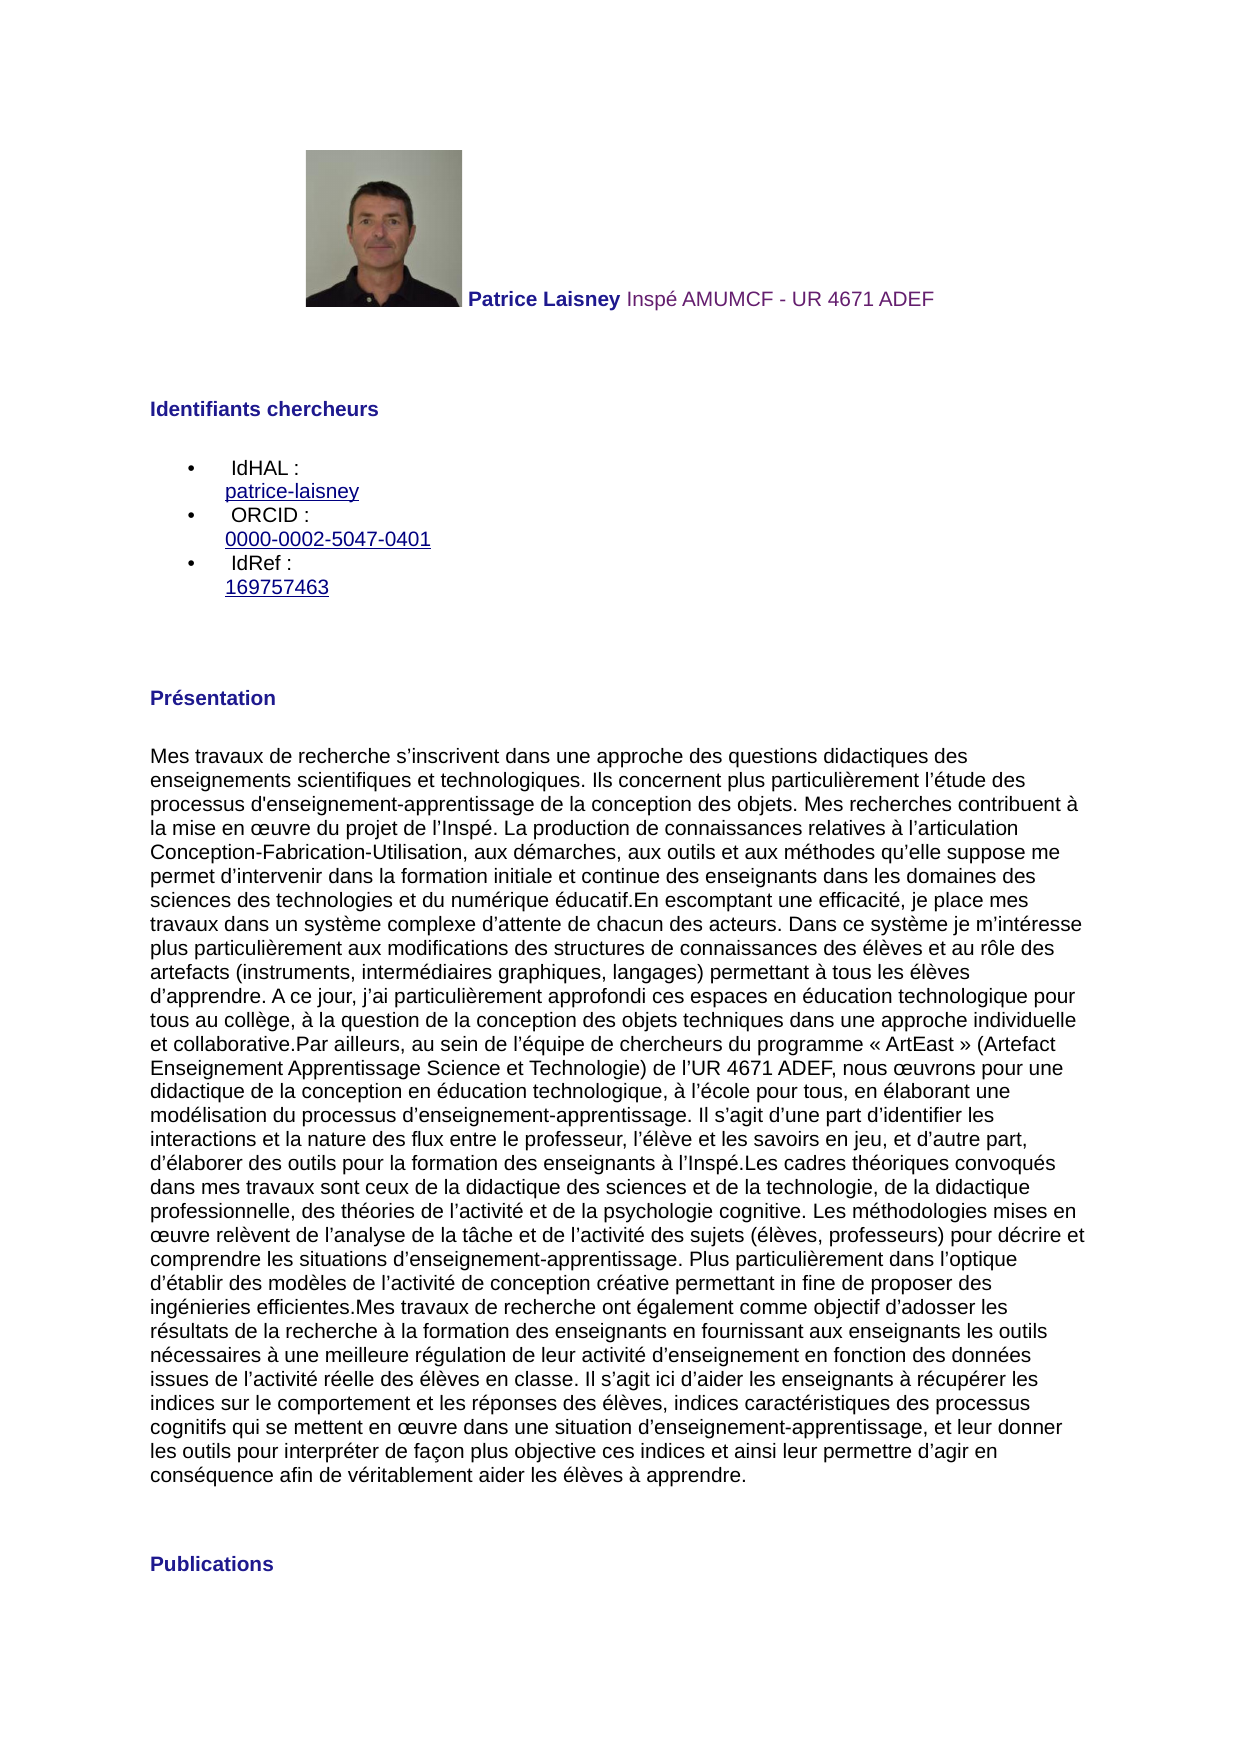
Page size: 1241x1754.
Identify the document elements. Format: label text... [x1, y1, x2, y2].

text Mes travaux de recherche s’inscrivent dans une approche des questions didactiques des enseignements scientifiques et technologiques. Ils concernent plus particulièrement l’étude des processus d'enseignement-apprentissage de la conception des objets. Mes recherches contribuent à la mise en œuvre du projet de l’Inspé. La production de connaissances relatives à l’articulation Conception-Fabrication-Utilisation, aux démarches, aux outils et aux méthodes qu’elle suppose me permet d’intervenir dans la formation initiale et continue des enseignants dans les domaines des sciences des technologies et du numérique éducatif.En escomptant une efficacité, je place mes travaux dans un système complexe d’attente de chacun des acteurs. Dans ce système je m’intéresse plus particulièrement aux modifications des structures de connaissances des élèves et au rôle des artefacts (instruments, intermédiaires graphiques, langages) permettant à tous les élèves d’apprendre. A ce jour, j’ai particulièrement approfondi ces espaces en éducation technologique pour tous au collège, à la question de la conception des objets techniques dans une approche individuelle et collaborative.Par ailleurs, au sein de l’équipe de chercheurs du programme « ArtEast » (Artefact Enseignement Apprentissage Science et Technologie) de l’UR 4671 ADEF, nous œuvrons pour une didactique de la conception en éducation technologique, à l’école pour tous, en élaborant une modélisation du processus d’enseignement-apprentissage. Il s’agit d’une part d’identifier les interactions et la nature des flux entre le professeur, l’élève et les savoirs en jeu, et d’autre part, d’élaborer des outils pour la formation des enseignants à l’Inspé.Les cadres théoriques convoqués dans mes travaux sont ceux de la didactique des sciences et de la technologie, de la didactique professionnelle, des théories de l’activité et de la psychologie cognitive. Les méthodologies mises en œuvre relèvent de l’analyse de la tâche et de l’activité des sujets (élèves, professeurs) pour décrire et comprendre les situations d’enseignement-apprentissage. Plus particulièrement dans l’optique d’établir des modèles de l’activité de conception créative permettant in fine de proposer des ingénieries efficientes.Mes travaux de recherche ont également comme objectif d’adosser les résultats de la recherche à la formation des enseignants en fournissant aux enseignants les outils nécessaires à une meilleure régulation de leur activité d’enseignement en fonction des données issues de l’activité réelle des élèves en classe. Il s’agit ici d’aider les enseignants à récupérer les indices sur le comportement et les réponses des élèves, indices caractéristiques des processus cognitifs qui se mettent en œuvre dans une situation d’enseignement-apprentissage, et leur donner les outils pour interpréter de façon plus objective ces indices et ainsi leur permettre d’agir en conséquence afin de véritablement aider les élèves à apprendre. [150, 744, 1090, 1487]
list patrice-laisney [187, 479, 1090, 503]
list IdRef : [187, 551, 1090, 575]
list 169757463 [187, 575, 1090, 599]
list 0000-0002-5047-0401 [187, 527, 1090, 551]
subtitle Patrice Laisney Inspé AMUMCF - UR 4671 ADEF [150, 150, 1090, 311]
subtitle Identifiants chercheurs [150, 397, 1090, 421]
subtitle Publications [150, 1552, 1090, 1576]
list ORCID : [187, 503, 1090, 527]
picture [305, 150, 463, 307]
list IdHAL : [187, 455, 1090, 479]
subtitle Présentation [150, 686, 1090, 709]
